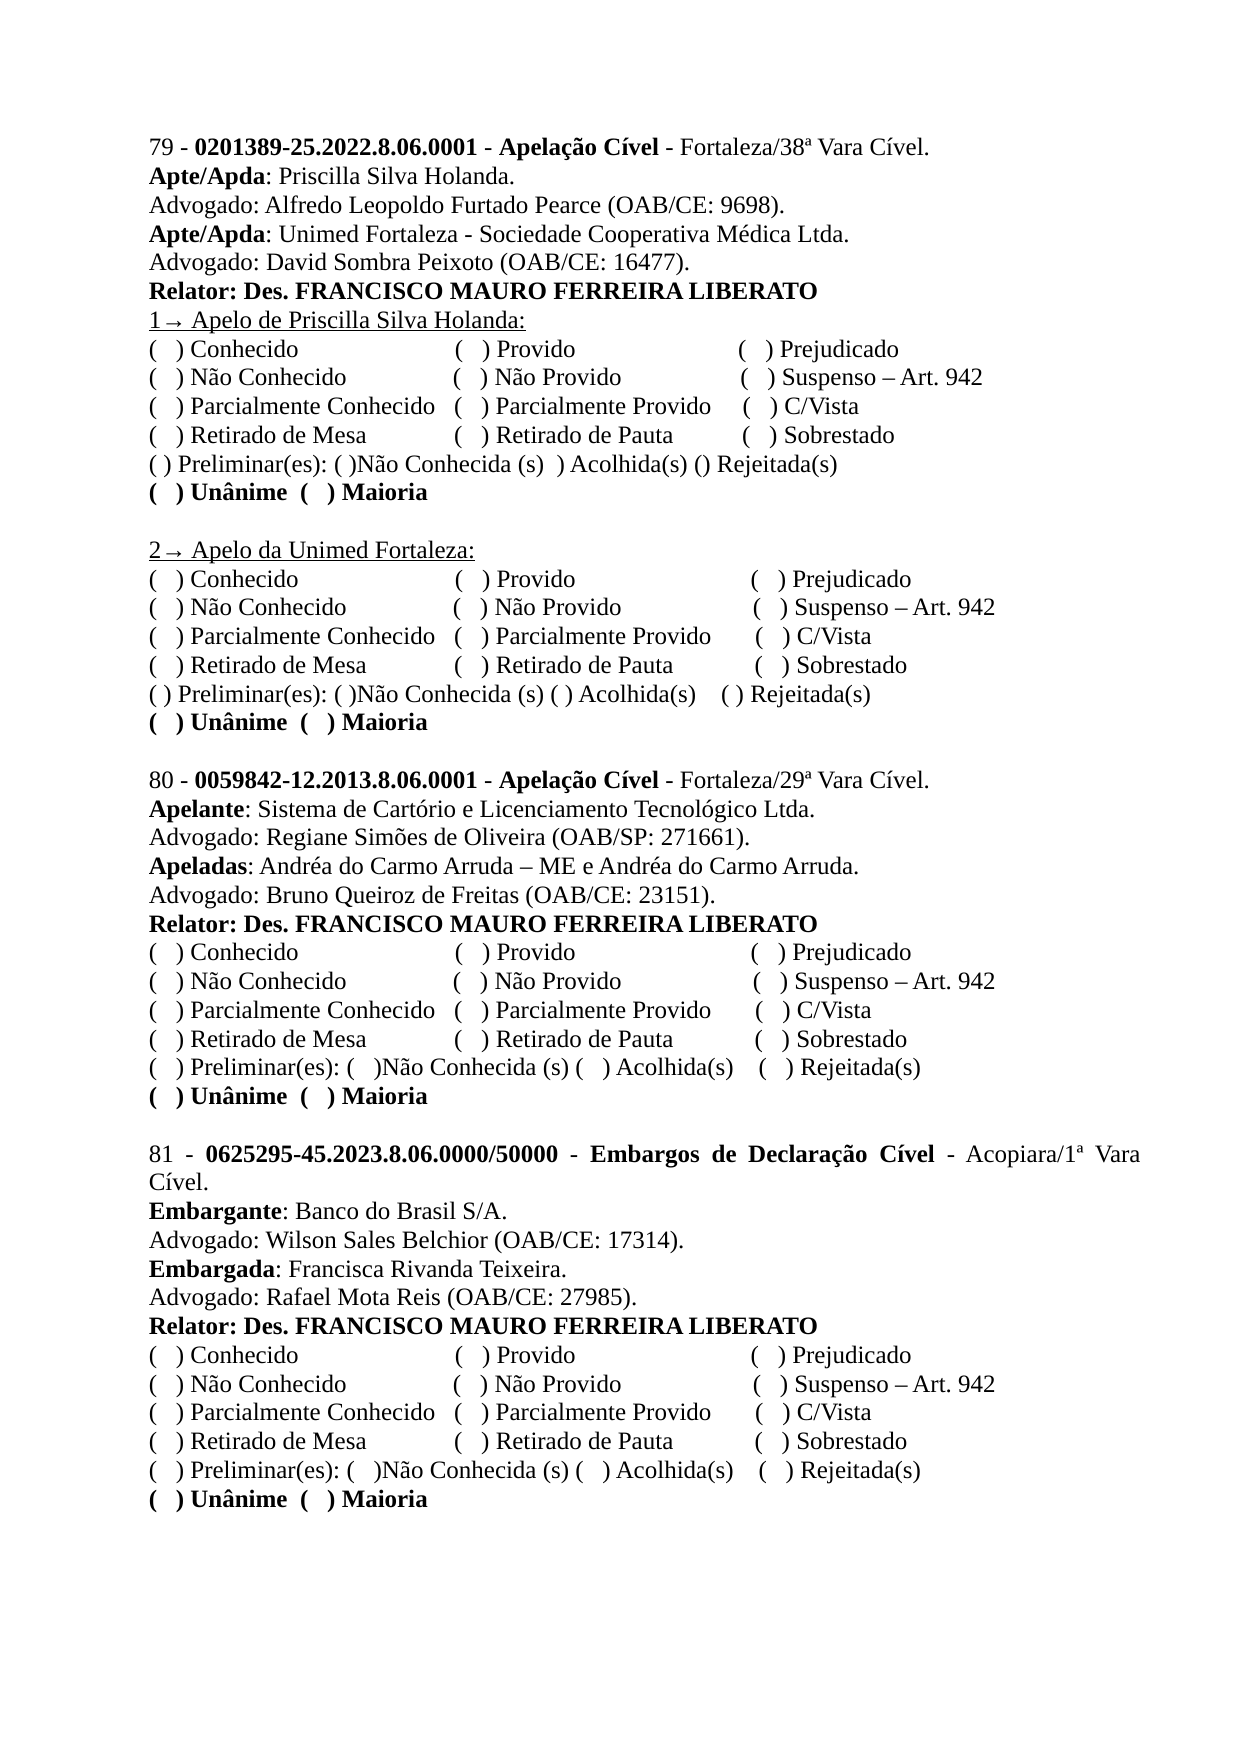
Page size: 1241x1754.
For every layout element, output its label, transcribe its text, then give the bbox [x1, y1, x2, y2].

text Apeladas: Andréa do Carmo Arruda – ME e Andréa do Carmo Arruda. [148, 851, 1141, 880]
text ( ) Parcialmente Conhecido ( ) Parcialmente Provido ( ) C/Vista [148, 1397, 1158, 1426]
text ( ) Não Conhecido ( ) Não Provido ( ) Suspenso – Art. 942 [148, 362, 1158, 391]
text ( ) Preliminar(es): ( )Não Conhecida (s) ( ) Acolhida(s) ( ) Rejeitada(s) [148, 1052, 1158, 1081]
text Apelante: Sistema de Cartório e Licenciamento Tecnológico Ltda. [148, 794, 1141, 822]
text ( ) Parcialmente Conhecido ( ) Parcialmente Provido ( ) C/Vista [148, 621, 1158, 650]
text ( ) Retirado de Mesa ( ) Retirado de Pauta ( ) Sobrestado [148, 1426, 1158, 1455]
text ( ) Retirado de Mesa ( ) Retirado de Pauta ( ) Sobrestado [148, 420, 1158, 449]
text Advogado: David Sombra Peixoto (OAB/CE: 16477). [148, 247, 1141, 276]
text ( ) Conhecido ( ) Provido ( ) Prejudicado [148, 937, 1141, 966]
text ( ) Não Conhecido ( ) Não Provido ( ) Suspenso – Art. 942 [148, 966, 1158, 995]
text Advogado: Alfredo Leopoldo Furtado Pearce (OAB/CE: 9698). [148, 190, 1141, 219]
text ( ) Unânime ( ) Maioria [148, 1484, 1158, 1512]
text ( ) Parcialmente Conhecido ( ) Parcialmente Provido ( ) C/Vista [148, 995, 1158, 1024]
text ( ) Unânime ( ) Maioria [148, 707, 1158, 736]
text ( ) Retirado de Mesa ( ) Retirado de Pauta ( ) Sobrestado [148, 1024, 1158, 1052]
text Advogado: Bruno Queiroz de Freitas (OAB/CE: 23151). [148, 880, 1141, 909]
text ( ) Preliminar(es): ( )Não Conhecida (s) ) Acolhida(s) () Rejeitada(s) [148, 449, 1158, 477]
text ( ) Parcialmente Conhecido ( ) Parcialmente Provido ( ) C/Vista [148, 391, 1158, 420]
text ( ) Unânime ( ) Maioria [148, 477, 1158, 506]
text ( ) Não Conhecido ( ) Não Provido ( ) Suspenso – Art. 942 [148, 1369, 1158, 1397]
text Relator: Des. FRANCISCO MAURO FERREIRA LIBERATO [148, 909, 1141, 937]
text ( ) Preliminar(es): ( )Não Conhecida (s) ( ) Acolhida(s) ( ) Rejeitada(s) [148, 1455, 1158, 1484]
text Relator: Des. FRANCISCO MAURO FERREIRA LIBERATO [148, 276, 1141, 305]
text 80 - 0059842-12.2013.8.06.0001 - Apelação Cível - Fortaleza/29ª Vara Cível. [148, 765, 1141, 794]
text ( ) Conhecido ( ) Provido ( ) Prejudicado [148, 1340, 1141, 1369]
text Relator: Des. FRANCISCO MAURO FERREIRA LIBERATO [148, 1311, 1141, 1340]
text 2→ Apelo da Unimed Fortaleza: [148, 535, 1141, 564]
text Embargante: Banco do Brasil S/A. [148, 1196, 1141, 1225]
text Advogado: Regiane Simões de Oliveira (OAB/SP: 271661). [148, 822, 1141, 851]
text 1→ Apelo de Priscilla Silva Holanda: [148, 305, 1141, 334]
text 79 - 0201389-25.2022.8.06.0001 - Apelação Cível - Fortaleza/38ª Vara Cível. [148, 132, 1141, 161]
text Apte/Apda: Unimed Fortaleza - Sociedade Cooperativa Médica Ltda. [148, 219, 1141, 247]
text Apte/Apda: Priscilla Silva Holanda. [148, 161, 1141, 190]
text ( ) Preliminar(es): ( )Não Conhecida (s) ( ) Acolhida(s) ( ) Rejeitada(s) [148, 679, 1158, 707]
text ( ) Unânime ( ) Maioria [148, 1081, 1158, 1110]
text 81 - 0625295-45.2023.8.06.0000/50000 - Embargos de Declaração Cível - Acopiara/1ª Vara Cível. [148, 1139, 1141, 1196]
text ( ) Não Conhecido ( ) Não Provido ( ) Suspenso – Art. 942 [148, 592, 1158, 621]
text ( ) Conhecido ( ) Provido ( ) Prejudicado [148, 334, 1141, 362]
text ( ) Conhecido ( ) Provido ( ) Prejudicado [148, 564, 1141, 592]
text Advogado: Wilson Sales Belchior (OAB/CE: 17314). [148, 1225, 1141, 1254]
text Advogado: Rafael Mota Reis (OAB/CE: 27985). [148, 1282, 1141, 1311]
text Embargada: Francisca Rivanda Teixeira. [148, 1254, 1141, 1282]
text ( ) Retirado de Mesa ( ) Retirado de Pauta ( ) Sobrestado [148, 650, 1158, 679]
